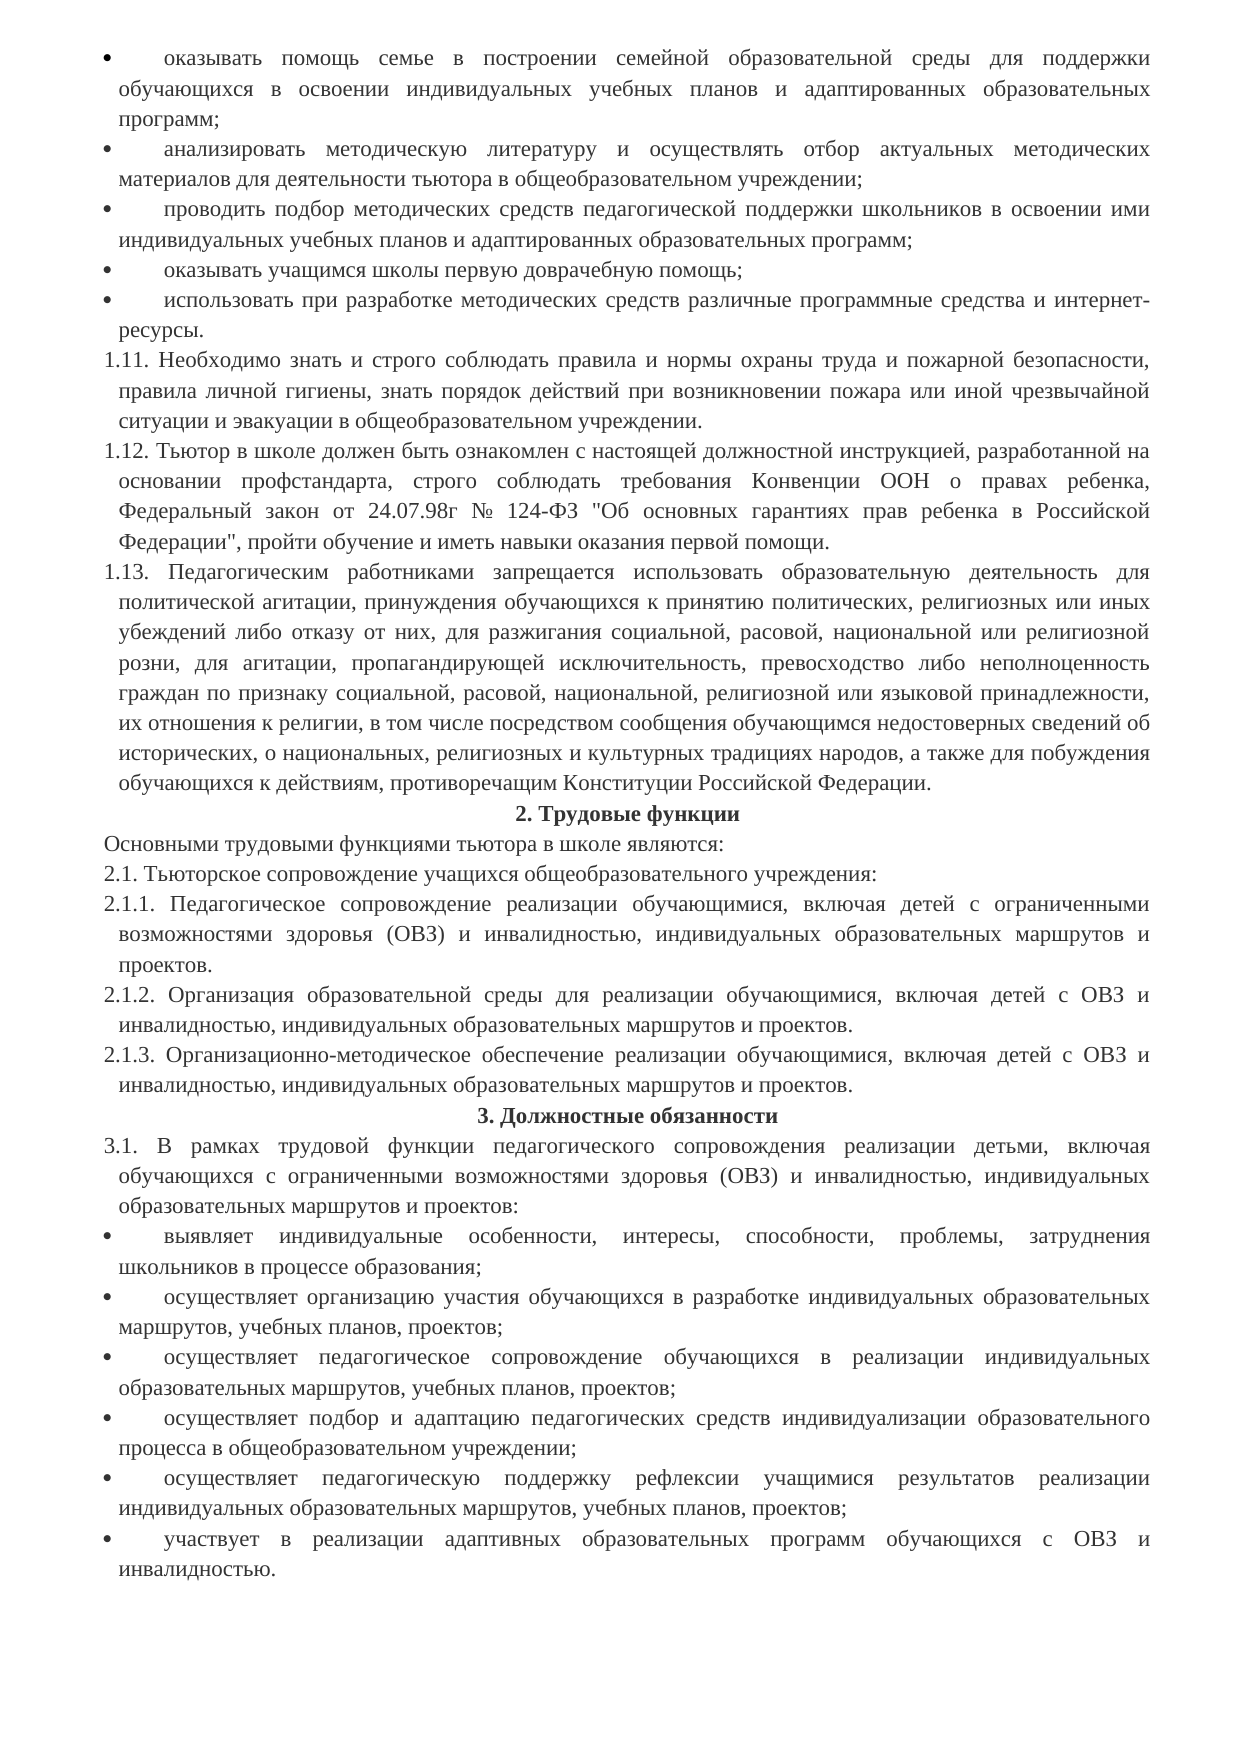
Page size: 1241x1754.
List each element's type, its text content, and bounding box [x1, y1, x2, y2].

list осуществляет педагогическую поддержку рефлексии учащимися результатов реализации индивидуальных образовательных маршрутов, учебных планов, проектов; [103, 1464, 1152, 1521]
list осуществляет подбор и адаптацию педагогических средств индивидуализации образовательного процесса в общеобразовательном учреждении; [103, 1404, 1152, 1460]
list выявляет индивидуальные особенности, интересы, способности, проблемы, затруднения школьников в процессе образования; [103, 1222, 1152, 1279]
list оказывать помощь семье в построении семейной образовательной среды для поддержки обучающихся в освоении индивидуальных учебных планов и адаптированных образовательных программ; [103, 44, 1152, 131]
text 1.13. Педагогическим работниками запрещается использовать образовательную деятельность для политической агитации, принуждения обучающихся к принятию политических, религиозных или иных убеждений либо отказу от них, для разжигания социальной, расовой, национальной или религиозной розни, для агитации, пропагандирующей исключительность, превосходство либо неполноценность граждан по признаку социальной, расовой, национальной, религиозной или языковой принадлежности, их отношения к религии, в том числе посредством сообщения обучающимся недостоверных сведений об исторических, о национальных, религиозных и культурных традициях народов, а также для побуждения обучающихся к действиям, противоречащим Конституции Российской Федерации. [103, 558, 1152, 796]
text 1.11. Необходимо знать и строго соблюдать правила и нормы охраны труда и пожарной безопасности, правила личной гигиены, знать порядок действий при возникновении пожара или иной чрезвычайной ситуации и эвакуации в общеобразовательном учреждении. [103, 346, 1152, 433]
subtitle 3. Должностные обязанности [103, 1102, 1152, 1128]
list анализировать методическую литературу и осуществлять отбор актуальных методических материалов для деятельности тьютора в общеобразовательном учреждении; [103, 135, 1152, 192]
text 3.1. В рамках трудовой функции педагогического сопровождения реализации детьми, включая обучающихся с ограниченными возможностями здоровья (ОВЗ) и инвалидностью, индивидуальных образовательных маршрутов и проектов: [103, 1132, 1152, 1219]
list осуществляет организацию участия обучающихся в разработке индивидуальных образовательных маршрутов, учебных планов, проектов; [103, 1283, 1152, 1339]
list осуществляет педагогическое сопровождение обучающихся в реализации индивидуальных образовательных маршрутов, учебных планов, проектов; [103, 1343, 1152, 1400]
list участвует в реализации адаптивных образовательных программ обучающихся с ОВЗ и инвалидностью. [103, 1524, 1152, 1581]
text Основными трудовыми функциями тьютора в школе являются: [103, 830, 1152, 856]
text 2.1.1. Педагогическое сопровождение реализации обучающимися, включая детей с ограниченными возможностями здоровья (ОВЗ) и инвалидностью, индивидуальных образовательных маршрутов и проектов. [103, 890, 1152, 977]
list проводить подбор методических средств педагогической поддержки школьников в освоении ими индивидуальных учебных планов и адаптированных образовательных программ; [103, 195, 1152, 252]
list оказывать учащимся школы первую доврачебную помощь; [103, 256, 1152, 282]
subtitle 2. Трудовые функции [103, 799, 1152, 826]
text 2.1.2. Организация образовательной среды для реализации обучающимися, включая детей с ОВЗ и инвалидностью, индивидуальных образовательных маршрутов и проектов. [103, 981, 1152, 1037]
text 2.1.3. Организационно-методическое обеспечение реализации обучающимися, включая детей с ОВЗ и инвалидностью, индивидуальных образовательных маршрутов и проектов. [103, 1041, 1152, 1098]
text 2.1. Тьюторское сопровождение учащихся общеобразовательного учреждения: [103, 860, 1152, 886]
text 1.12. Тьютор в школе должен быть ознакомлен с настоящей должностной инструкцией, разработанной на основании профстандарта, строго соблюдать требования Конвенции ООН о правах ребенка, Федеральный закон от 24.07.98г № 124-ФЗ "Об основных гарантиях прав ребенка в Российской Федерации", пройти обучение и иметь навыки оказания первой помощи. [103, 437, 1152, 554]
list использовать при разработке методических средств различные программные средства и интернет-ресурсы. [103, 286, 1152, 343]
